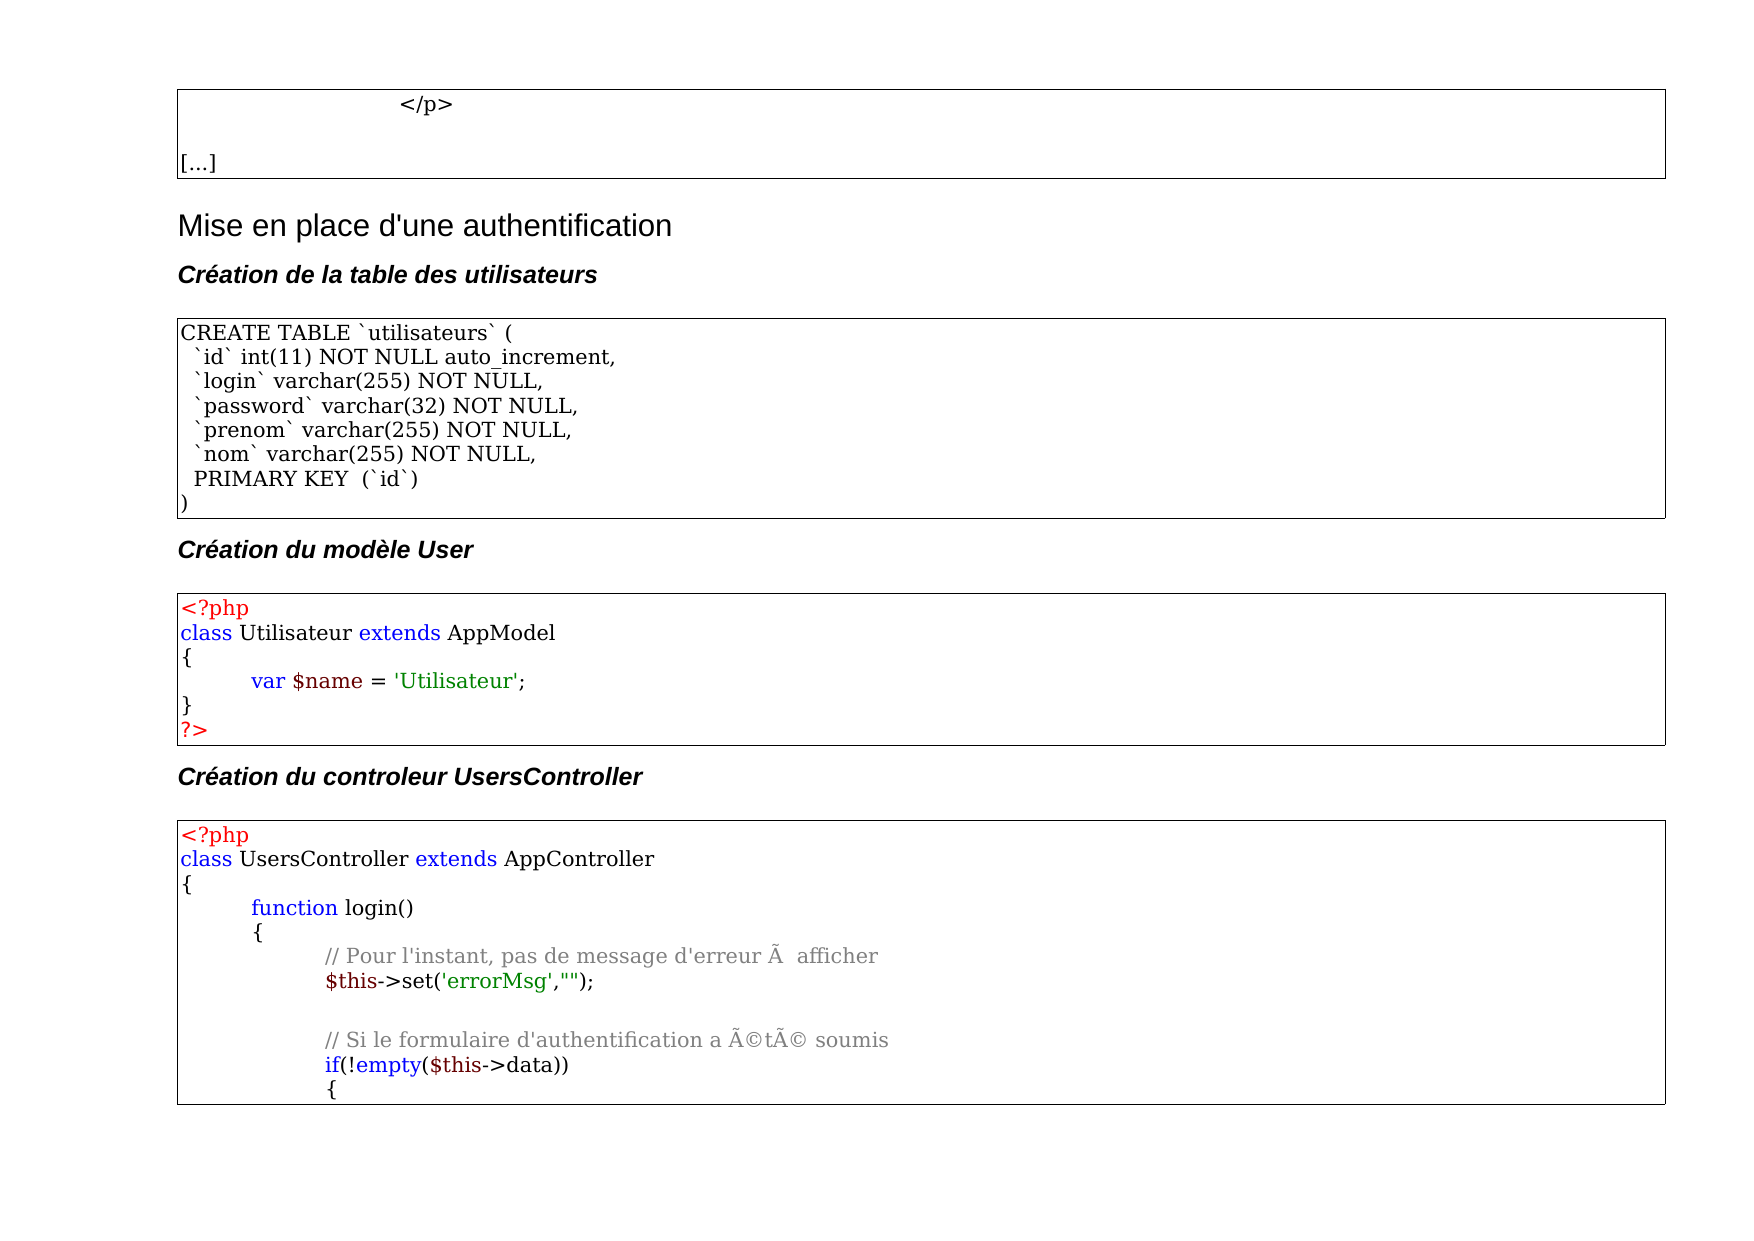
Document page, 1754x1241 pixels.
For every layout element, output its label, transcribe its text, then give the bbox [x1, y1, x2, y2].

subtitle Création du controleur UsersController [177, 763, 1665, 791]
text </p> [178, 90, 1665, 116]
subtitle Création de la table des utilisateurs [177, 261, 1665, 288]
text <?php class UsersController extends AppController { function login() { // Pour l'instant, pas de message d'erreur Ã afficher $this->set('errorMsg',""); [178, 821, 1665, 993]
text CREATE TABLE `utilisateurs` ( `id` int(11) NOT NULL auto_increment, `login` varchar(255) NOT NULL, `password` varchar(32) NOT NULL, `prenom` varchar(255) NOT NULL, `nom` varchar(255) NOT NULL, PRIMARY KEY (`id`) ) [178, 319, 1665, 518]
subtitle Mise en place d'une authentification [177, 208, 1665, 243]
text [...] [178, 148, 1665, 178]
subtitle Création du modèle User [177, 536, 1665, 564]
text <?php class Utilisateur extends AppModel { var $name = 'Utilisateur'; } ?> [178, 594, 1665, 745]
text // Si le formulaire d'authentification a Ã©tÃ© soumis if(!empty($this->data)) { [178, 1025, 1665, 1104]
